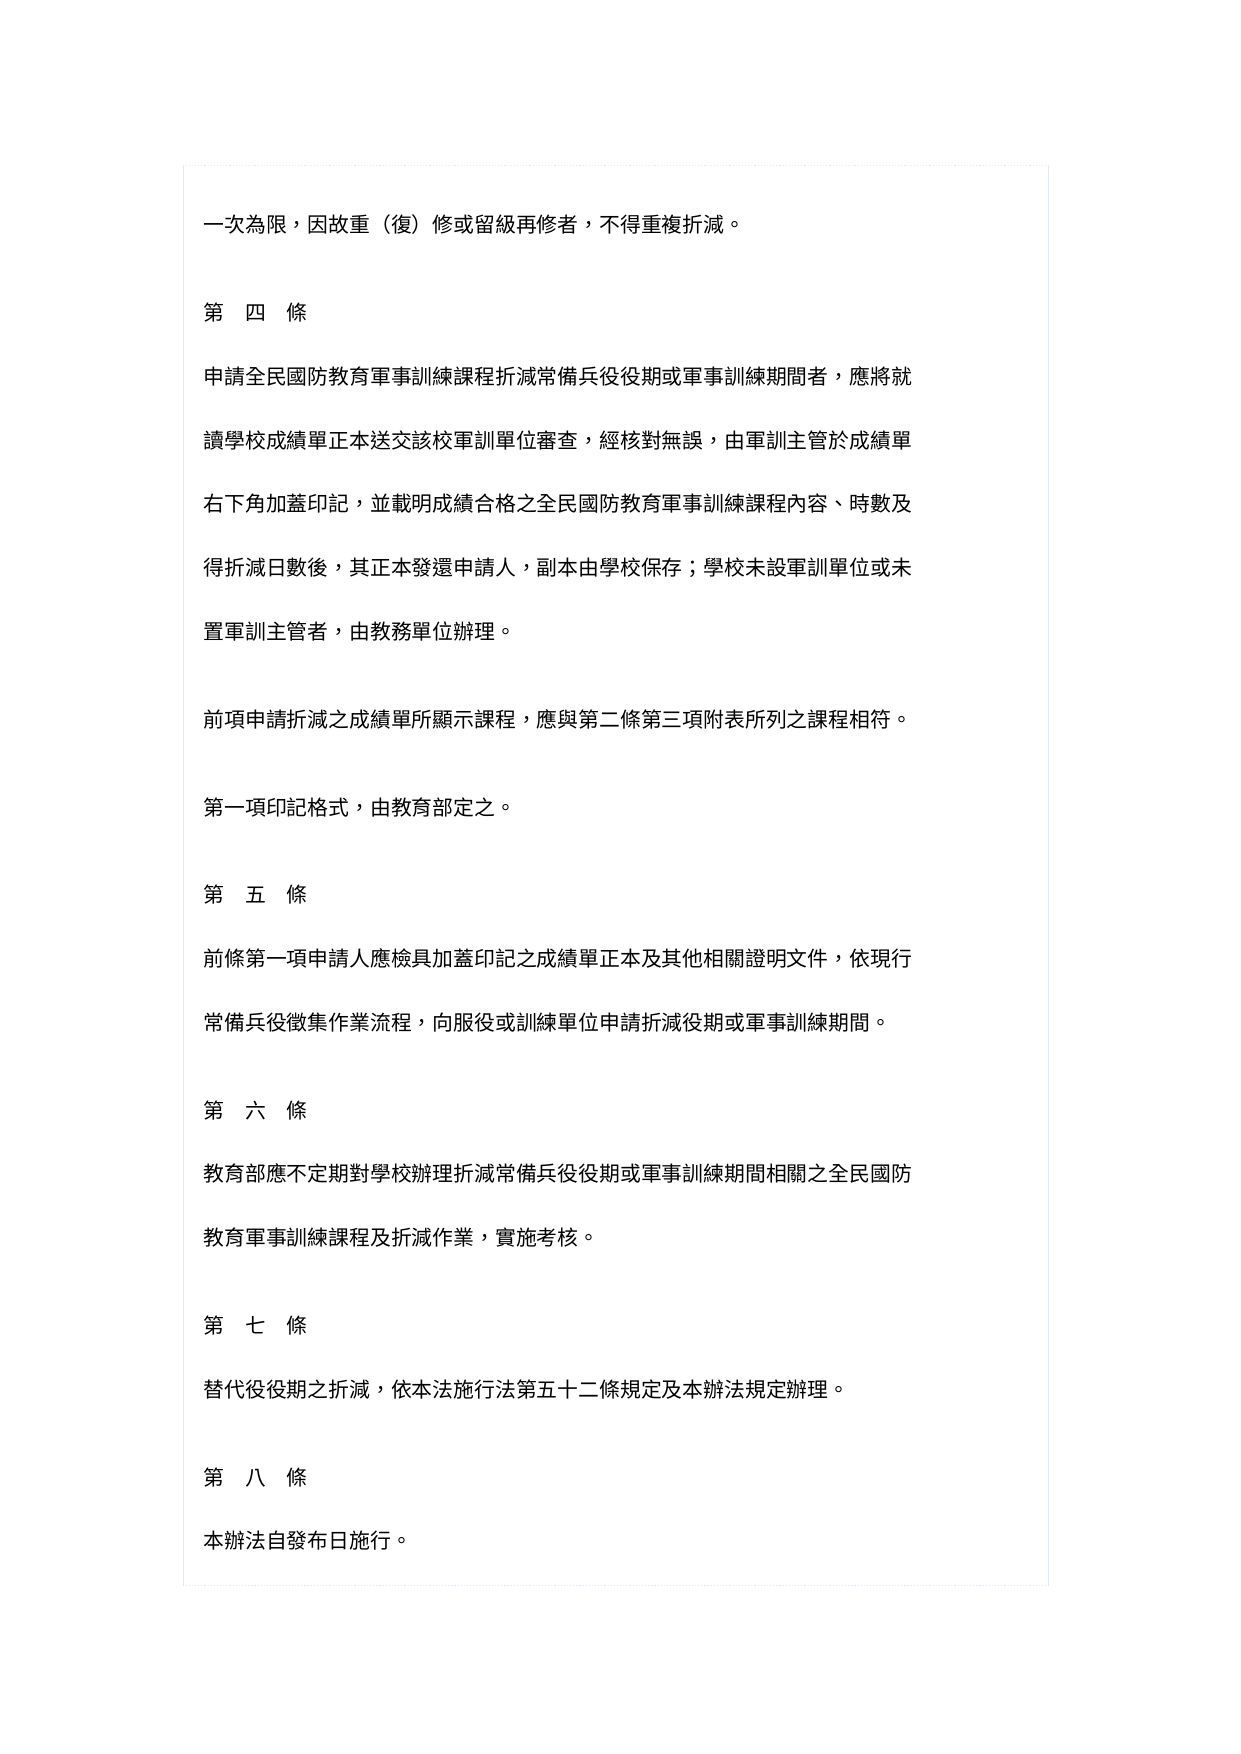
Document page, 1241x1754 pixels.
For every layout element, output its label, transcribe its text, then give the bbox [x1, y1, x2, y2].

table_cell 第 一 條 本辦法依兵役法（以下簡稱本法）第十六條第四項及本法施行法第五十二條規 定訂定之。 本法第十六條第二項所定軍訓課程，其得折減常備兵役現役役期之相關事項， 依軍訓課程折算役期實施辦法規定辦理。 第 二 條 依法受徵集服常備兵役現役或軍事訓練之役男，其曾於高級中等以上學校修習 且成績合格之全民國防教育軍事訓練課程，得依本法第十六條第二項或第三項 規定申請折減役期或軍事訓練期間。 前項所稱高級中等以上學校，指高級中等學校、專科學校、大學及其相當層級 之進修學校。 第一項所定得折減役期或軍事訓練期間之課程內容、課目、時數，規定如附 表。 第 三 條 學生修習全民國防教育軍事訓練課程且成績合格者，應分別按各學制，以每八 堂課折算一日，折減常備兵役役期或軍事訓練期間（如附表附註）；其得折減 之現役役期，不得逾三十日，得折減之軍事訓練時數，不得逾十五日。 同等學制修習之全民國防教育軍事訓練課程折減常備兵役現役或軍事訓練，以 一次為限，因故重（復）修或留級再修者，不得重複折減。 第 四 條 申請全民國防教育軍事訓練課程折減常備兵役役期或軍事訓練期間者，應將就 讀學校成績單正本送交該校軍訓單位審查，經核對無誤，由軍訓主管於成績單 右下角加蓋印記，並載明成績合格之全民國防教育軍事訓練課程內容、時數及 得折減日數後，其正本發還申請人，副本由學校保存；學校未設軍訓單位或未 置軍訓主管者，由教務單位辦理。 前項申請折減之成績單所顯示課程，應與第二條第三項附表所列之課程相符。 第一項印記格式，由教育部定之。 第 五 條 前條第一項申請人應檢具加蓋印記之成績單正本及其他相關證明文件，依現行 常備兵役徵集作業流程，向服役或訓練單位申請折減役期或軍事訓練期間。 第 六 條 教育部應不定期對學校辦理折減常備兵役役期或軍事訓練期間相關之全民國防 教育軍事訓練課程及折減作業，實施考核。 第 七 條 替代役役期之折減，依本法施行法第五十二條規定及本辦法規定辦理。 第 八 條 本辦法自發布日施行。 附表 全民國防教育軍事訓練課程 全民國防教育軍事訓練課程 [203, 165, 1048, 1585]
table_cell [184, 165, 203, 1585]
